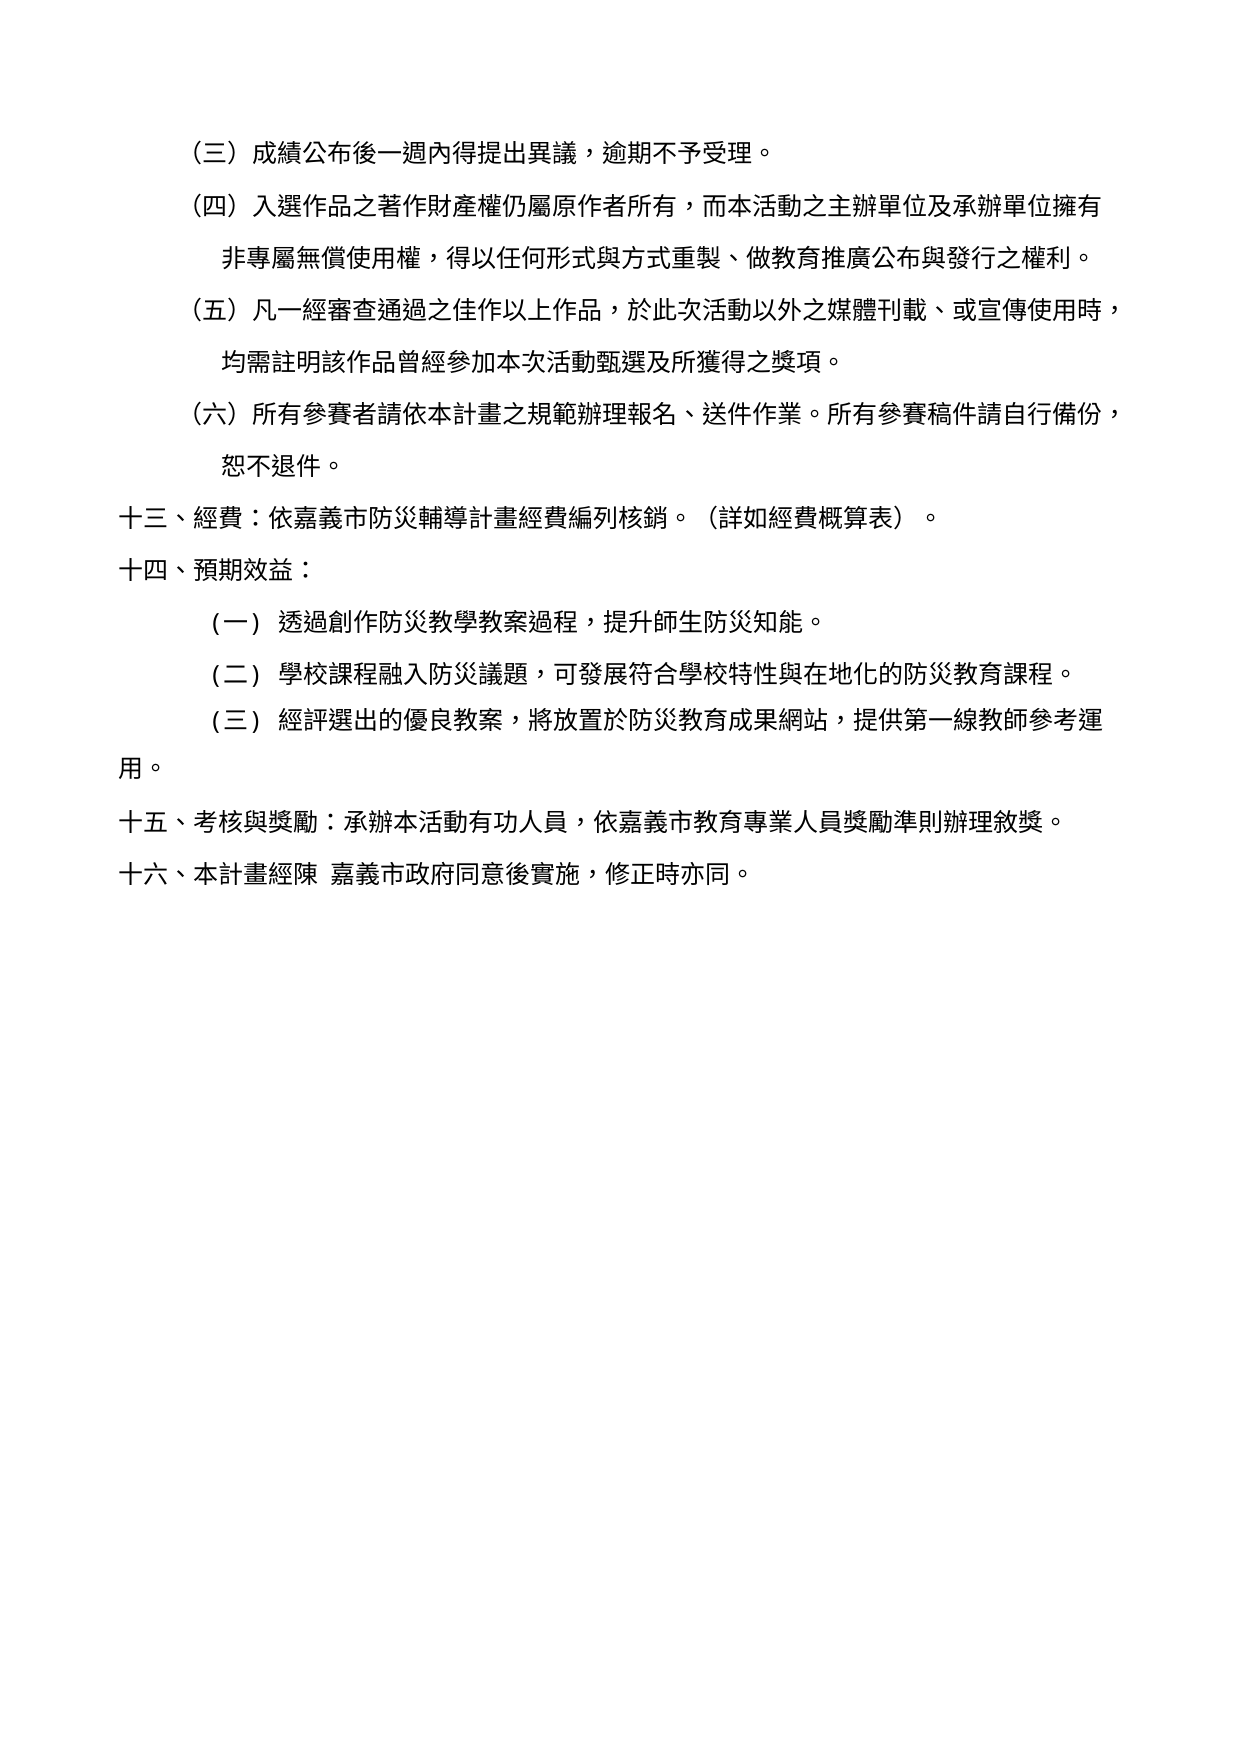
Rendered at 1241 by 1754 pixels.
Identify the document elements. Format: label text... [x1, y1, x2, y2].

text (二) 學校課程融入防災議題，可發展符合學校特性與在地化的防災教育課程。 [118, 639, 1122, 691]
text 十五、考核與獎勵：承辦本活動有功人員，依嘉義市教育專業人員獎勵準則辦理敘獎。 [118, 787, 1122, 839]
text 十六、本計畫經陳 嘉義市政府同意後實施，修正時亦同。 [118, 839, 1122, 891]
text （三）成績公布後一週內得提出異議，逾期不予受理。 [177, 118, 1122, 170]
text （四）入選作品之著作財產權仍屬原作者所有，而本活動之主辦單位及承辦單位擁有非專屬無償使用權，得以任何形式與方式重製、做教育推廣公布與發行之權利。 [177, 170, 1122, 274]
text 十四、預期效益： [118, 535, 1122, 587]
text （五）凡一經審查通過之佳作以上作品，於此次活動以外之媒體刊載、或宣傳使用時，均需註明該作品曾經參加本次活動甄選及所獲得之獎項。 [177, 274, 1122, 378]
text 十三、經費：依嘉義市防災輔導計畫經費編列核銷。（詳如經費概算表）。 [118, 483, 1122, 535]
text （六）所有參賽者請依本計畫之規範辦理報名、送件作業。所有參賽稿件請自行備份，恕不退件。 [177, 378, 1122, 483]
text (三) 經評選出的優良教案，將放置於防災教育成果網站，提供第一線教師參考運用。 [118, 691, 1122, 787]
text (一) 透過創作防災教學教案過程，提升師生防災知能。 [118, 587, 1122, 639]
